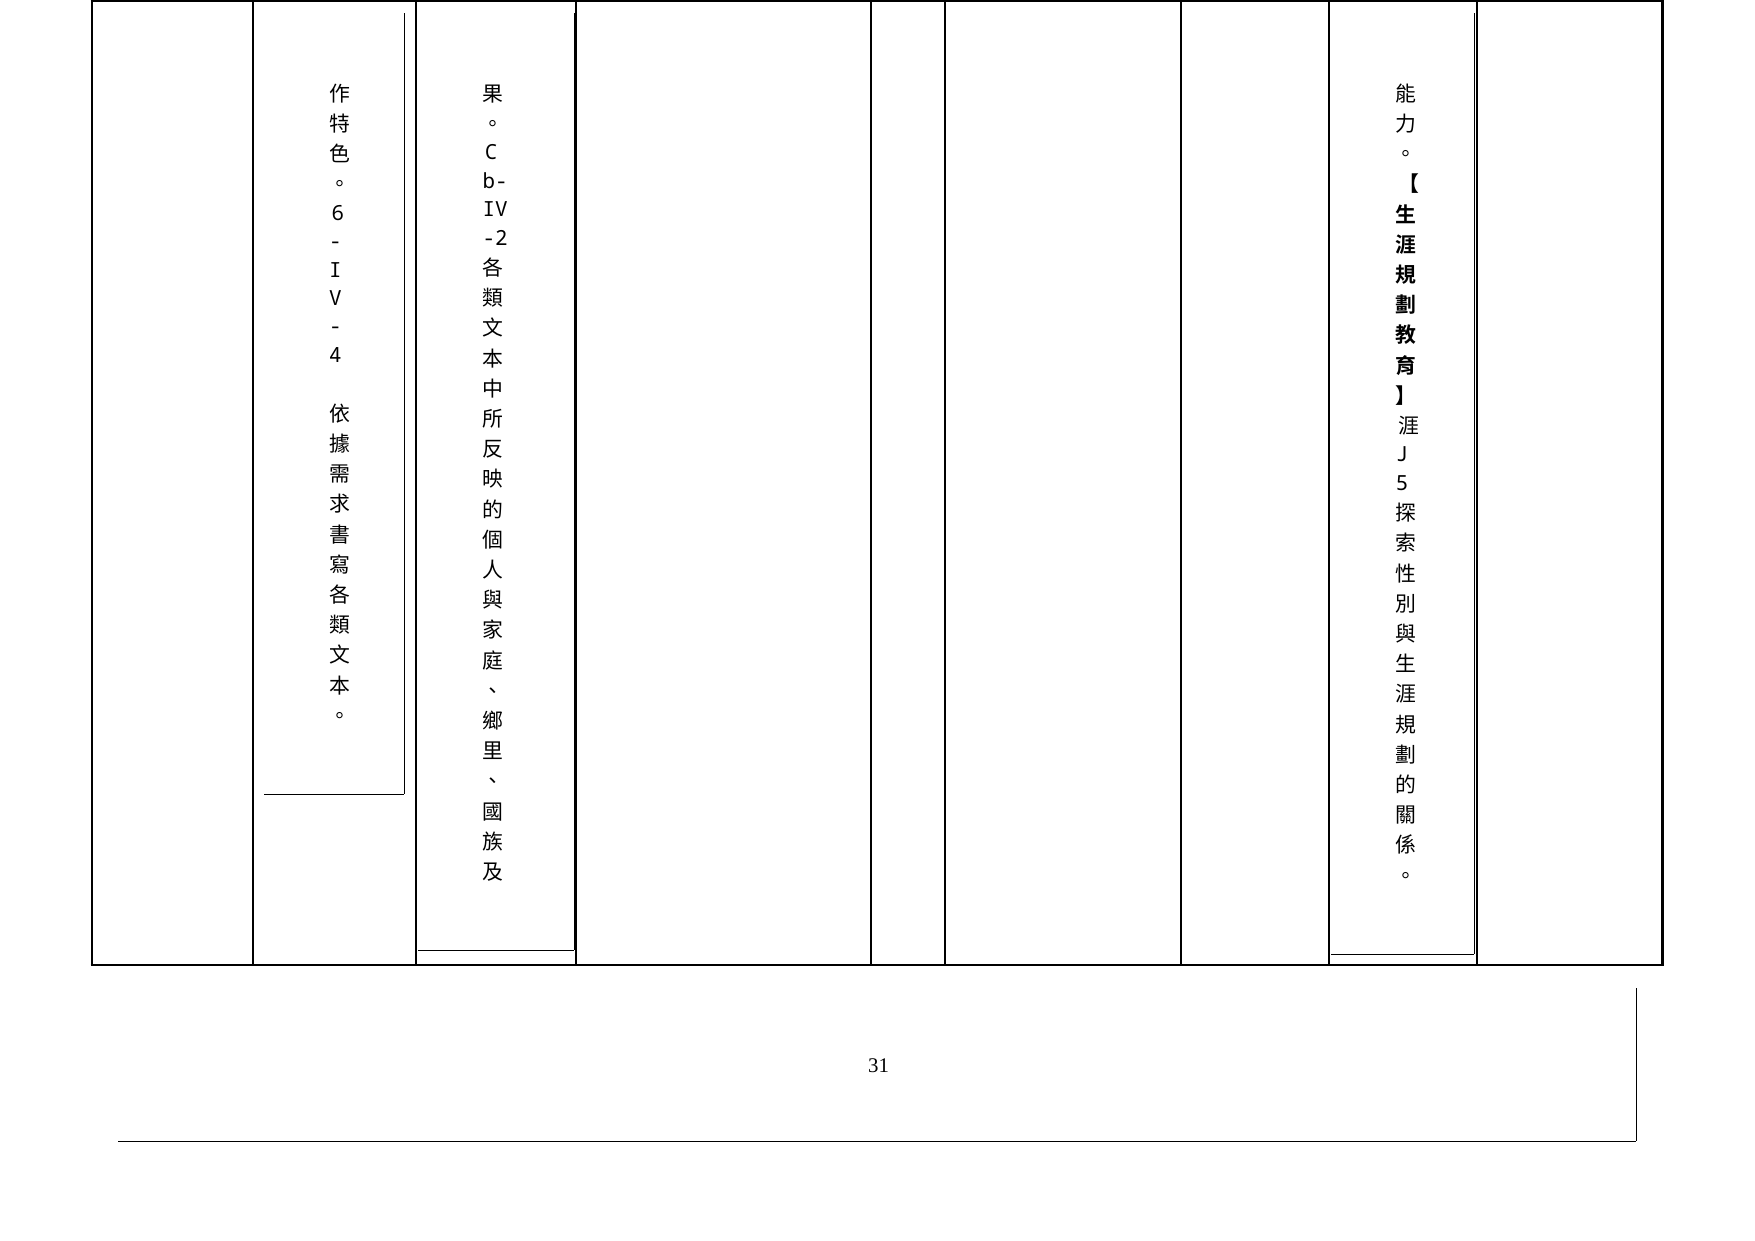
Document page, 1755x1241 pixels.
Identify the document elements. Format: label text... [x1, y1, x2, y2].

table_cell [946, 2, 1180, 964]
table_cell 作特色。 6-IV-4 依據需求書寫各類文本。 [254, 2, 415, 964]
table_cell [872, 2, 944, 964]
table_cell 果。 Cb-IV-2 各類文本中所反映的個人與家庭、鄉里、國族及 [417, 2, 575, 964]
table_cell [93, 2, 252, 964]
table_cell 能力。 【生涯規劃教育】 涯J5 探索性別與生涯規劃的關係。 [1330, 2, 1476, 964]
table_cell [1478, 2, 1661, 964]
table_cell [1182, 2, 1328, 964]
table_cell [577, 2, 870, 964]
